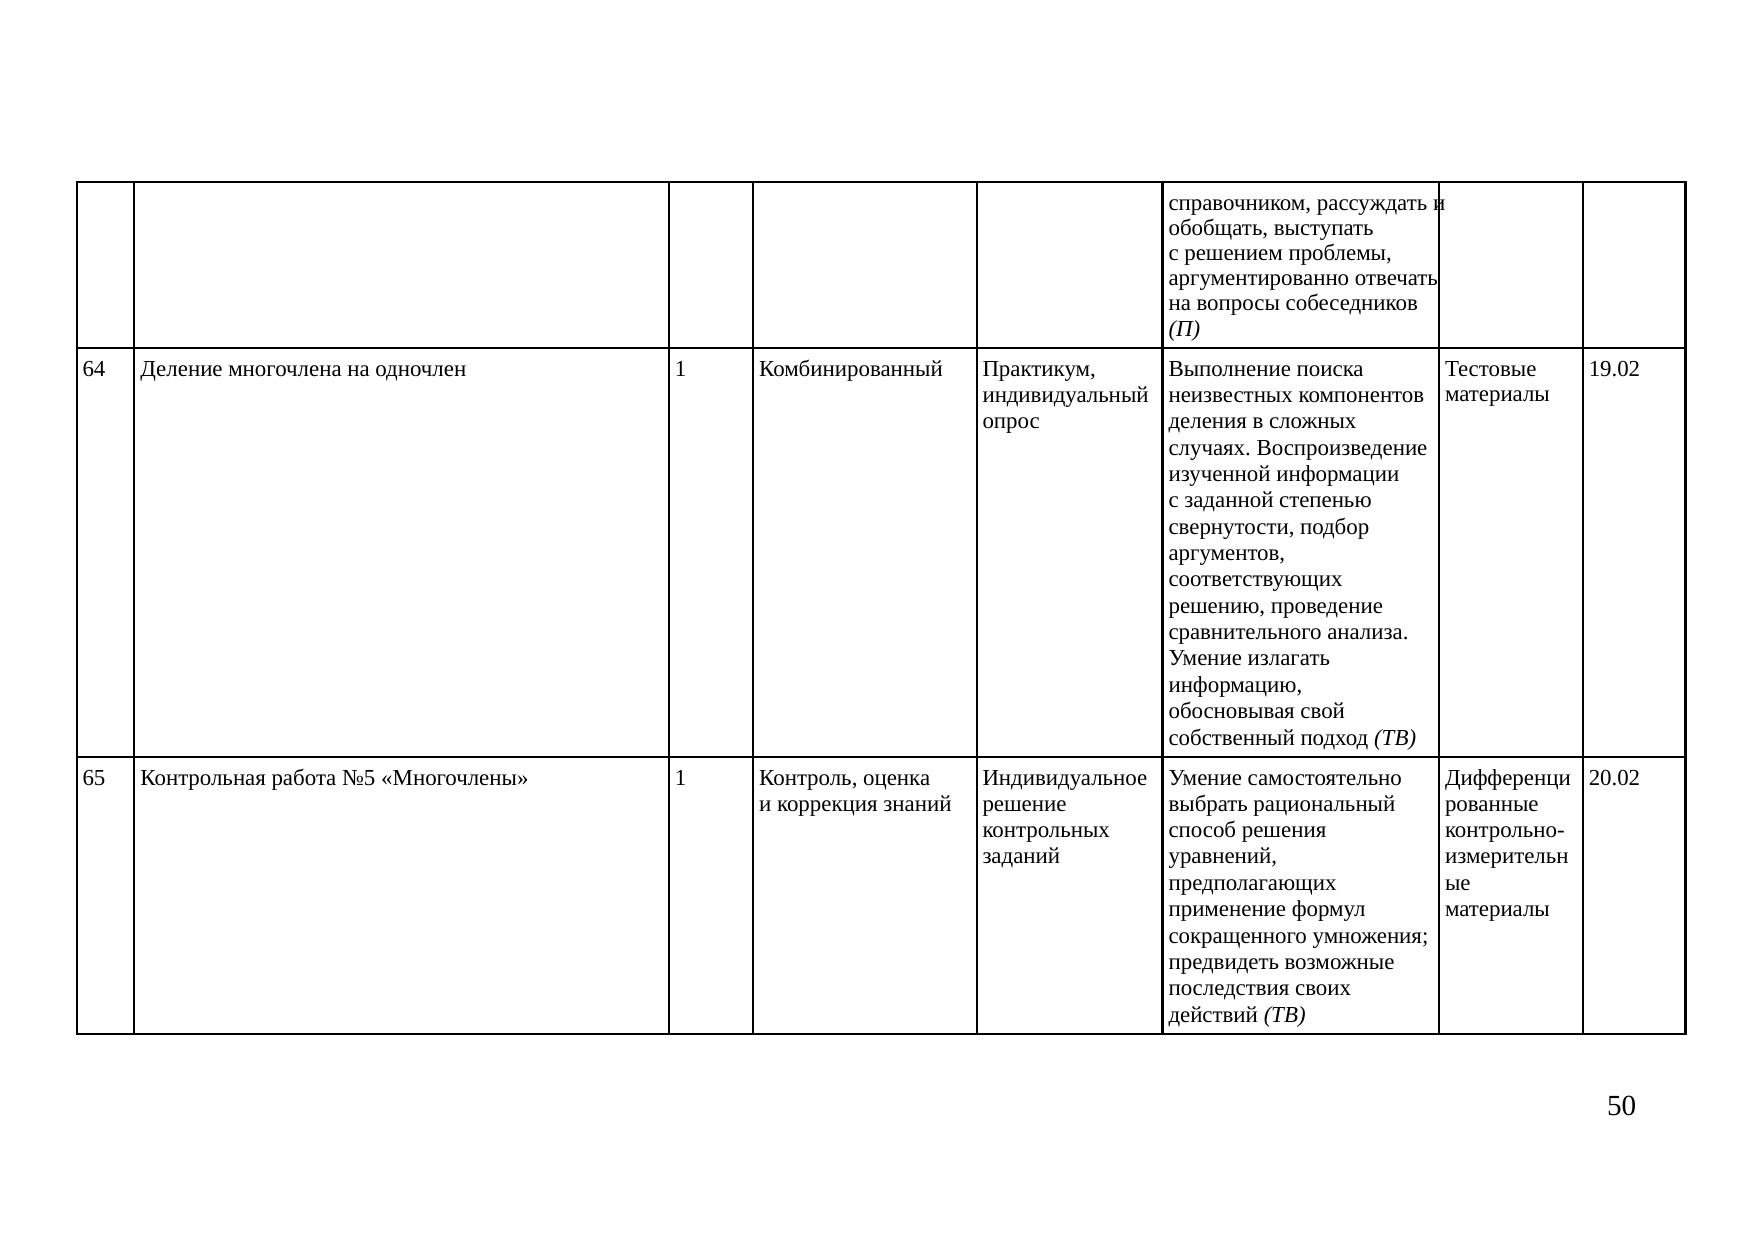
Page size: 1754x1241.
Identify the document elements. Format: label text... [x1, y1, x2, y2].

table_cell Деление многочлена на одночлен [135, 349, 668, 756]
table_cell Контроль, оценка и коррекция знаний [754, 758, 976, 1033]
table_cell [978, 183, 1161, 347]
table_cell 1 [670, 349, 752, 756]
table_cell 1 [670, 758, 752, 1033]
table_cell [78, 758, 133, 1033]
table_cell Тестовые материалы [1440, 349, 1582, 756]
table_cell [1584, 183, 1684, 347]
table_cell [670, 183, 752, 347]
table_cell Сборник задач, ЭОР [1440, 183, 1582, 347]
table_cell [135, 183, 668, 347]
table_cell [78, 349, 133, 756]
table_cell Умение делать вывод о корректности операции деления многочлена на одночлен, выполнять деление многочлена на одночлен; пользоваться математическим справочником, рассуждать и обобщать, выступать с решением проблемы, аргументированно отвечать на вопросы собеседников (П) [1164, 183, 1438, 347]
table_cell Практикум, индивидуальный опрос [978, 349, 1161, 756]
table_cell Комбинированный [754, 349, 976, 756]
table_cell [754, 183, 976, 347]
table_cell Выполнение поиска неизвестных компонентов деления в сложных случаях. Воспроизведение изученной информации с заданной степенью свернутости, подбор аргументов, соответствующих решению, проведение сравнительного анализа. Умение излагать информацию, обосновывая свой собственный подход (ТВ) [1164, 349, 1438, 756]
table_cell Контрольная работа №5 «Многочлены» [135, 758, 668, 1033]
table_cell Дифференцированные контрольно-измерительные материалы [1440, 758, 1582, 1033]
table_cell [78, 183, 133, 347]
table_cell Умение самостоятельно выбрать рациональный способ решения уравнений, предполагающих применение формул сокращенного умножения; предвидеть возможные последствия своих действий (ТВ) [1164, 758, 1438, 1033]
table_cell 20.02 [1584, 758, 1684, 1033]
table_cell Индивидуальное решение контрольных заданий [978, 758, 1161, 1033]
table_cell 19.02 [1584, 349, 1684, 756]
